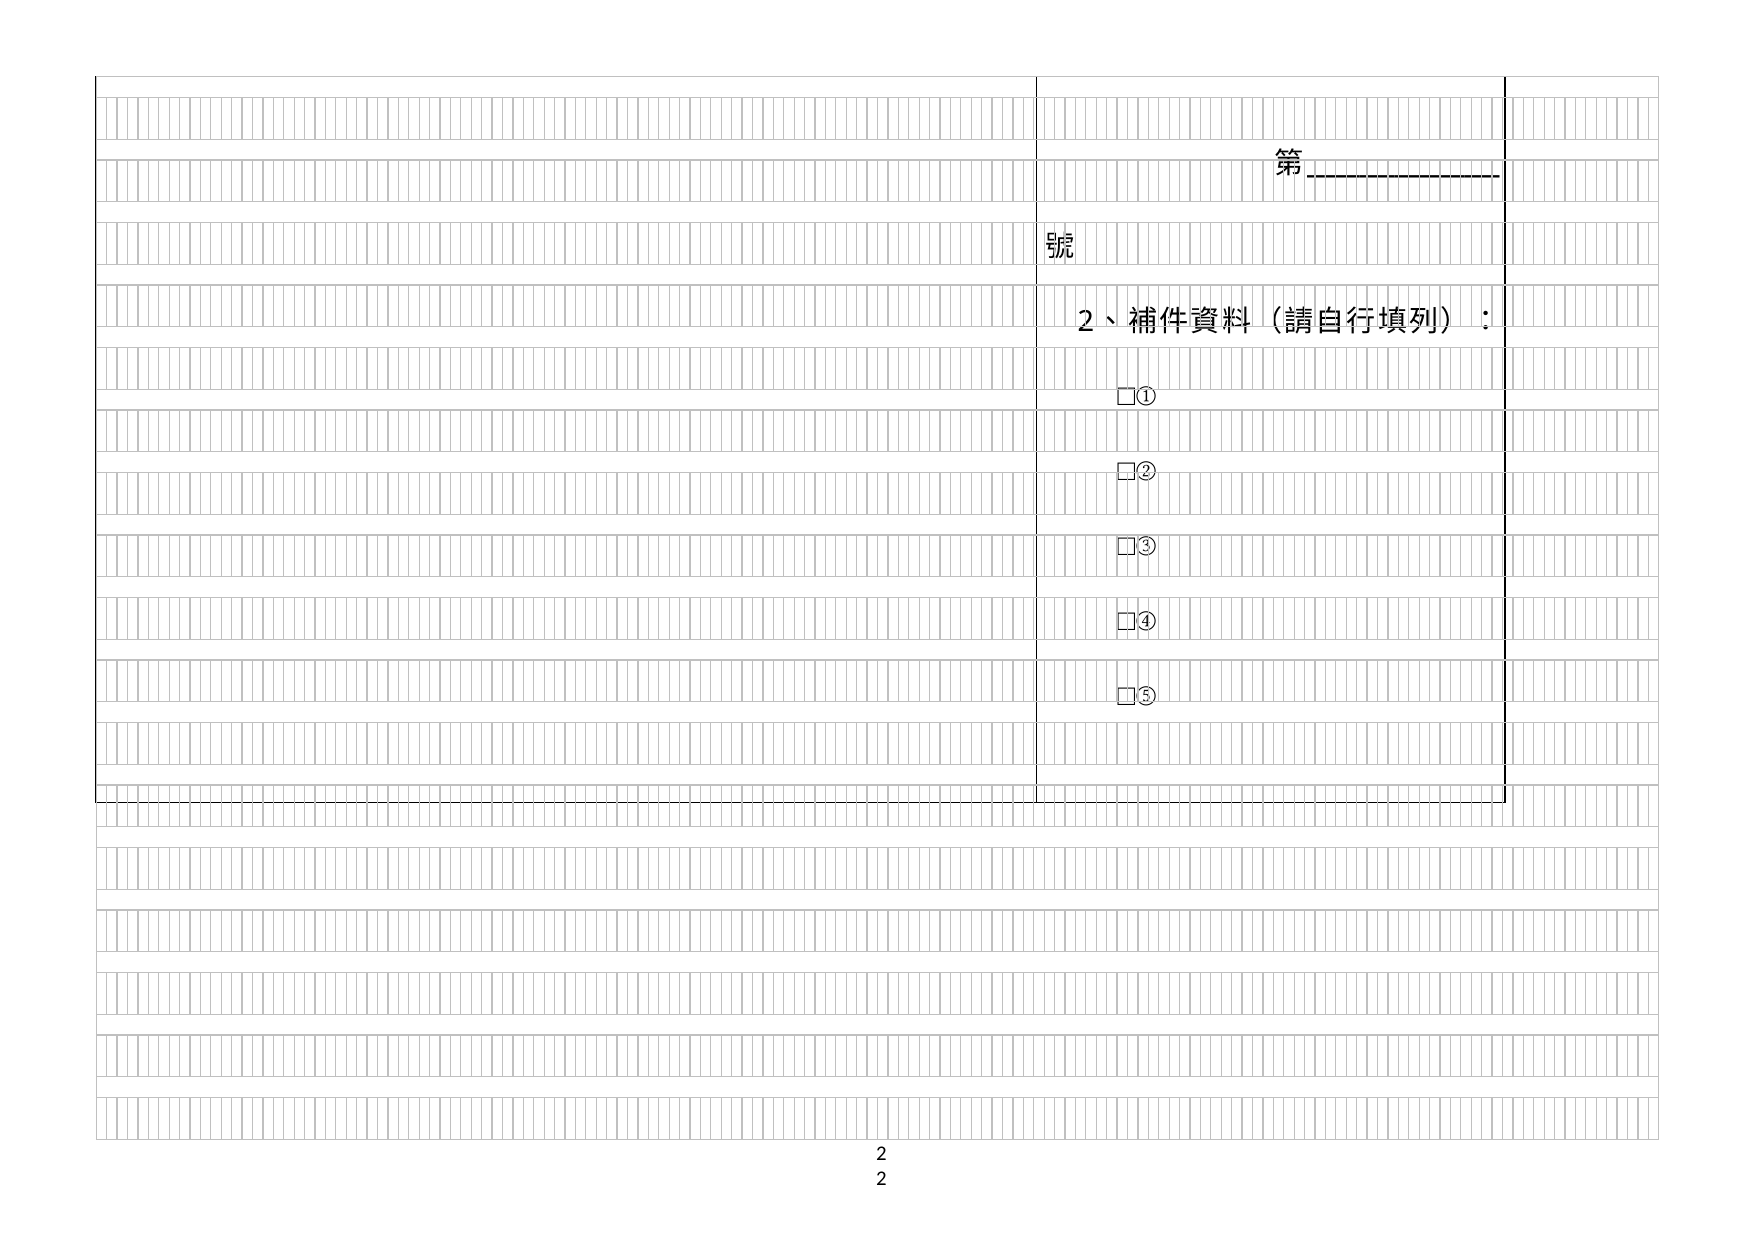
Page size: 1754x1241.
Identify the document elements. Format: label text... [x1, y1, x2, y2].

table_cell 5、以「教學成果報告」申請者應檢具 □教學成果報告書 [97, 515, 1036, 534]
table_cell 1、通知補正公文 發文日期：___年___月___日 發文文號：教部_________字 第___________號 2、補件資料（請自行填列）： □① □② □③ □④ □⑤ [1037, 577, 1504, 597]
table_cell 1、通知補正公文 發文日期：___年___月___日 發文文號：教部_________字 第___________號 2、補件資料（請自行填列）： □① □② □③ □④ □⑤ [1037, 515, 1504, 534]
table_cell 5、以「教學成果報告」申請者應檢具 □教學成果報告書 [97, 390, 1036, 409]
table_cell 1、通知補正公文 發文日期：___年___月___日 發文文號：教部_________字 第___________號 2、補件資料（請自行填列）： □① □② □③ □④ □⑤ [1037, 265, 1504, 284]
table_cell 1、通知補正公文 發文日期：___年___月___日 發文文號：教部_________字 第___________號 2、補件資料（請自行填列）： □① □② □③ □④ □⑤ [1037, 640, 1504, 659]
table_cell 5、以「教學成果報告」申請者應檢具 □教學成果報告書 [97, 265, 1036, 284]
table_cell 5、以「教學成果報告」申請者應檢具 □教學成果報告書 [97, 702, 1036, 722]
table_cell 5、以「教學成果報告」申請者應檢具 □教學成果報告書 [97, 577, 1036, 597]
table_cell 5、以「教學成果報告」申請者應檢具 □教學成果報告書 [97, 640, 1036, 659]
table_cell 5、以「教學成果報告」申請者應檢具 □教學成果報告書 [97, 765, 1036, 784]
table_cell 1、通知補正公文 發文日期：___年___月___日 發文文號：教部_________字 第___________號 2、補件資料（請自行填列）： □① □② □③ □④ □⑤ [1037, 765, 1504, 784]
table_cell 1、通知補正公文 發文日期：___年___月___日 發文文號：教部_________字 第___________號 2、補件資料（請自行填列）： □① □② □③ □④ □⑤ [1037, 77, 1504, 97]
table_cell 5、以「教學成果報告」申請者應檢具 □教學成果報告書 [97, 327, 1036, 347]
table_cell 5、以「教學成果報告」申請者應檢具 □教學成果報告書 [97, 202, 1036, 222]
table_cell 5、以「教學成果報告」申請者應檢具 □教學成果報告書 [97, 77, 1036, 97]
table_cell 1、通知補正公文 發文日期：___年___月___日 發文文號：教部_________字 第___________號 2、補件資料（請自行填列）： □① □② □③ □④ □⑤ [1037, 390, 1504, 409]
table_cell 1、通知補正公文 發文日期：___年___月___日 發文文號：教部_________字 第___________號 2、補件資料（請自行填列）： □① □② □③ □④ □⑤ [1037, 702, 1504, 722]
table_cell 5、以「教學成果報告」申請者應檢具 □教學成果報告書 [97, 140, 1036, 159]
table_cell 1、通知補正公文 發文日期：___年___月___日 發文文號：教部_________字 第___________號 2、補件資料（請自行填列）： □① □② □③ □④ □⑤ [1037, 140, 1504, 159]
table_cell 5、以「教學成果報告」申請者應檢具 □教學成果報告書 [97, 452, 1036, 472]
table_cell 1、通知補正公文 發文日期：___年___月___日 發文文號：教部_________字 第___________號 2、補件資料（請自行填列）： □① □② □③ □④ □⑤ [1037, 452, 1504, 472]
table_cell 1、通知補正公文 發文日期：___年___月___日 發文文號：教部_________字 第___________號 2、補件資料（請自行填列）： □① □② □③ □④ □⑤ [1037, 202, 1504, 222]
table_cell 1、通知補正公文 發文日期：___年___月___日 發文文號：教部_________字 第___________號 2、補件資料（請自行填列）： □① □② □③ □④ □⑤ [1037, 327, 1504, 347]
